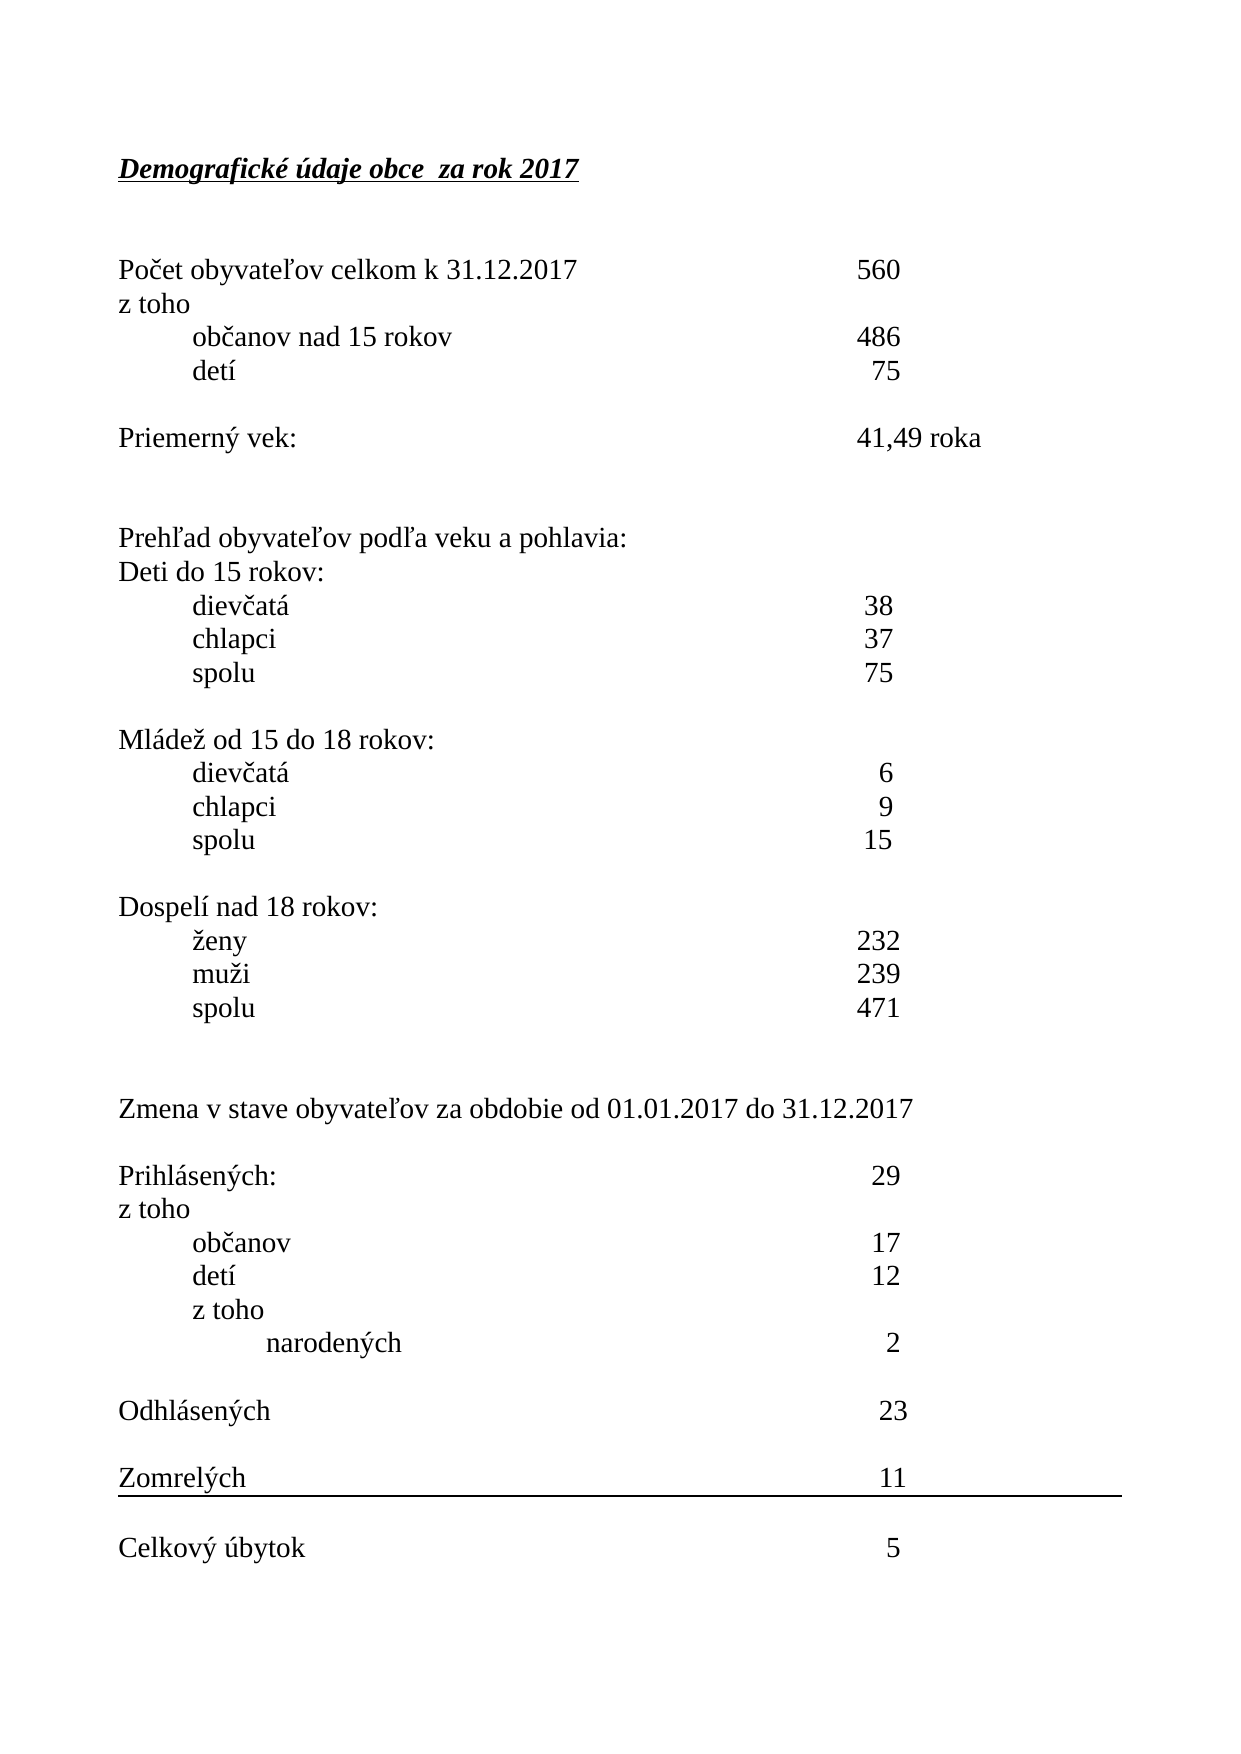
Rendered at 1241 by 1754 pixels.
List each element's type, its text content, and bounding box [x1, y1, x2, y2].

text spolu 15 [118, 822, 1122, 856]
text z toho [118, 1292, 1122, 1326]
text Deti do 15 rokov: [118, 554, 1122, 588]
text ženy 232 [118, 923, 1122, 957]
text Prihlásených: 29 [118, 1158, 1122, 1191]
text Demografické údaje obce za rok 2017 [118, 152, 1122, 185]
text Odhlásených 23 [118, 1393, 1122, 1426]
text narodených 2 [118, 1326, 1122, 1359]
text Zomrelých 11 [118, 1460, 1122, 1495]
text z toho [118, 286, 1122, 319]
text Prehľad obyvateľov podľa veku a pohlavia: [118, 521, 1122, 554]
text občanov 17 [118, 1225, 1122, 1258]
text Dospelí nad 18 rokov: [118, 889, 1122, 923]
text dievčatá 6 [118, 755, 1122, 789]
text detí 75 [118, 353, 1122, 386]
text spolu 471 [118, 990, 1122, 1024]
text dievčatá 38 [118, 588, 1122, 621]
text muži 239 [118, 957, 1122, 990]
text chlapci 9 [118, 789, 1122, 822]
text občanov nad 15 rokov 486 [118, 319, 1122, 353]
text spolu 75 [118, 655, 1122, 688]
text Celkový úbytok 5 [118, 1531, 1122, 1564]
text Priemerný vek: 41,49 roka [118, 420, 1122, 487]
text Zmena v stave obyvateľov za obdobie od 01.01.2017 do 31.12.2017 [118, 1091, 1122, 1124]
text detí 12 [118, 1258, 1122, 1292]
text Mládež od 15 do 18 rokov: [118, 722, 1122, 755]
text Počet obyvateľov celkom k 31.12.2017 560 [118, 252, 1122, 286]
text z toho [118, 1191, 1122, 1225]
text chlapci 37 [118, 621, 1122, 655]
